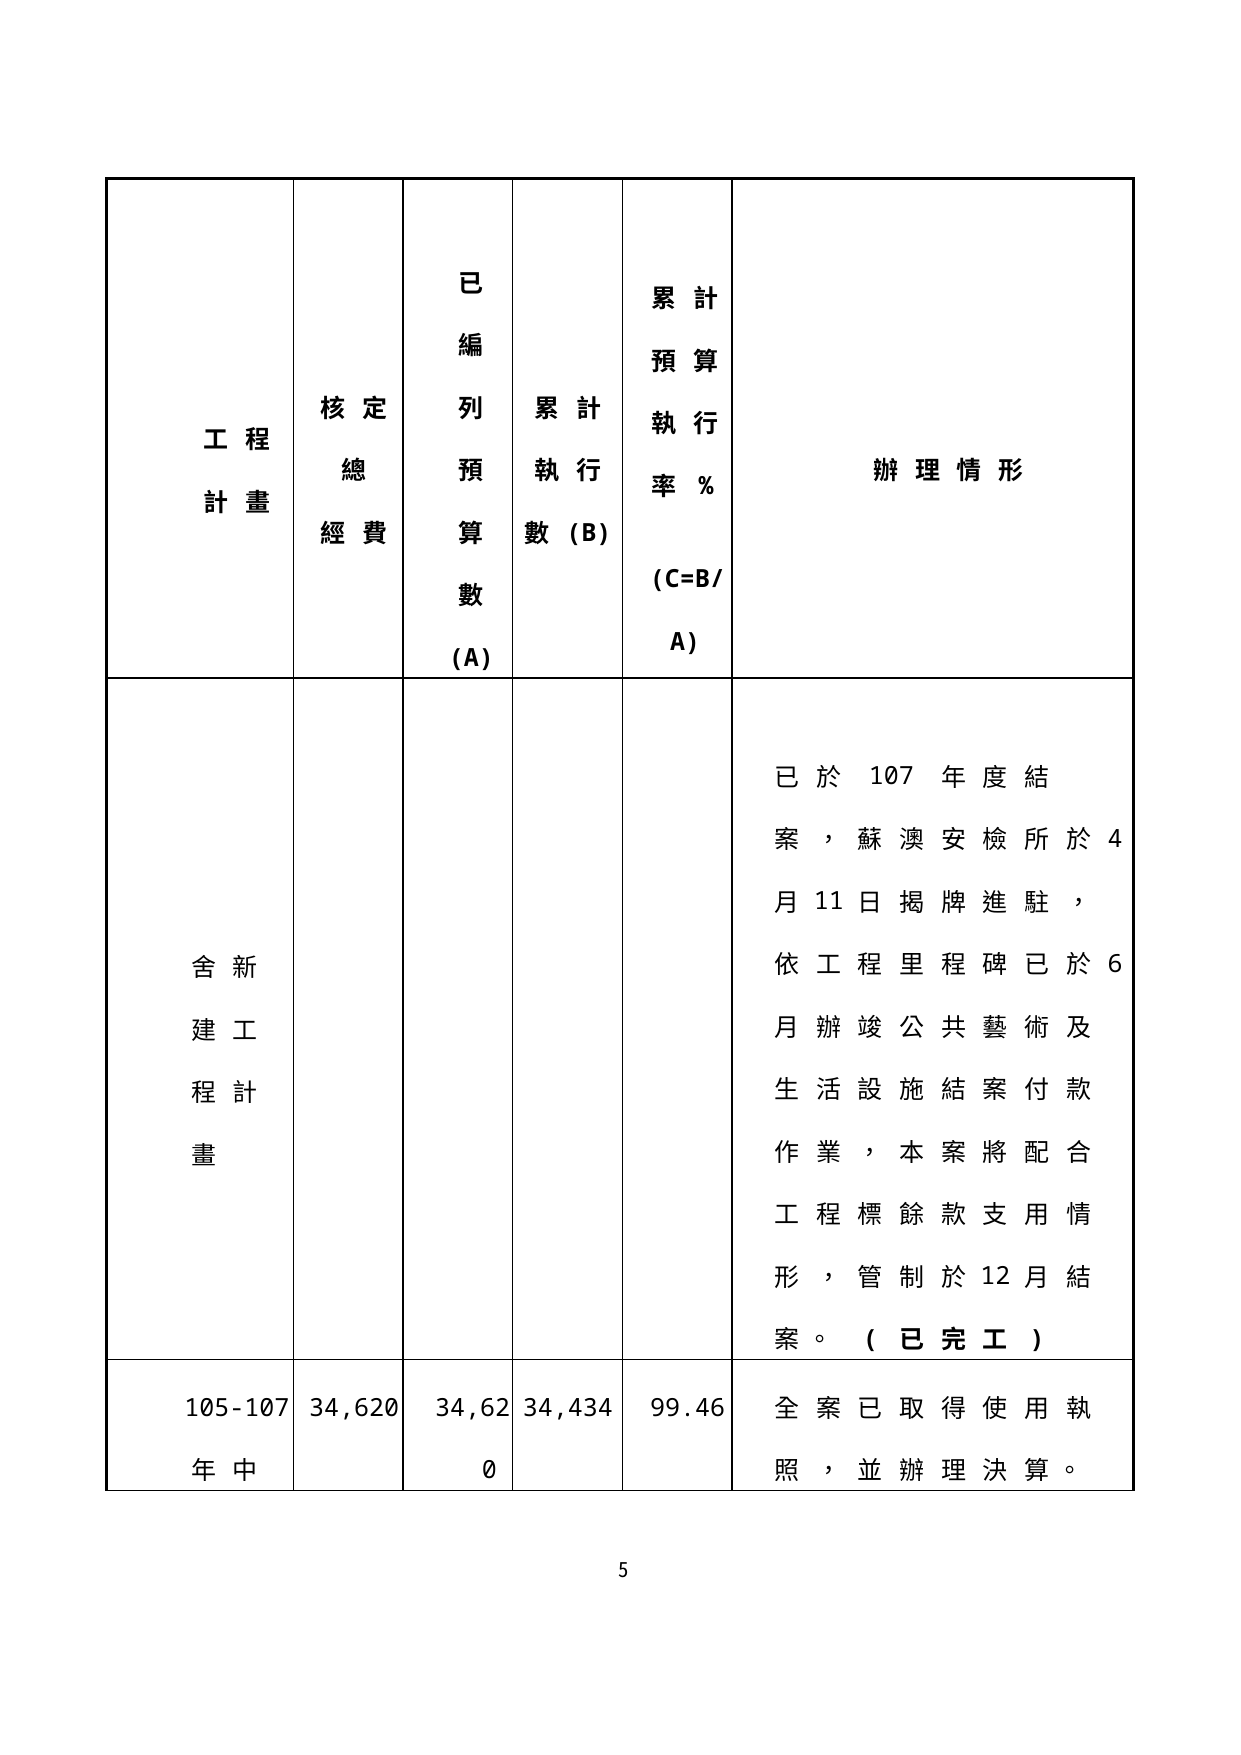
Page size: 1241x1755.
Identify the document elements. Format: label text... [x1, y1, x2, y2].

table_cell 已於107年度結案，蘇澳安檢所於4月11日揭牌進駐，依工程里程碑已於6月辦竣公共藝術及生活設施結案付款作業，本案將配合工程標餘款支用情形，管制於12月結案。(已完工) [733, 679, 1132, 1358]
table_cell [623, 679, 731, 1358]
table_cell 舍新建工程計畫 [108, 679, 293, 1358]
table_header 辦理情形 [733, 180, 1132, 677]
table_header 累計預算執行率% (C=B/A) [623, 180, 731, 677]
table_cell 34,620 [404, 1360, 512, 1490]
table_cell 34,620 [294, 1360, 402, 1490]
table_cell 34,434 [513, 1360, 622, 1490]
table_cell 105-107年中 [108, 1360, 293, 1490]
table_header 工程計畫 [108, 180, 293, 677]
table_cell [294, 679, 402, 1358]
table_header 已編列預算數(A) [404, 180, 512, 677]
table_header 累計執行數(B) [513, 180, 622, 677]
table_cell [404, 679, 512, 1358]
table_cell 99.46 [623, 1360, 731, 1490]
table_cell 全案已取得使用執照，並辦理決算。 [733, 1360, 1132, 1490]
table_cell [513, 679, 622, 1358]
table_header 核定總 經費 [294, 180, 402, 677]
